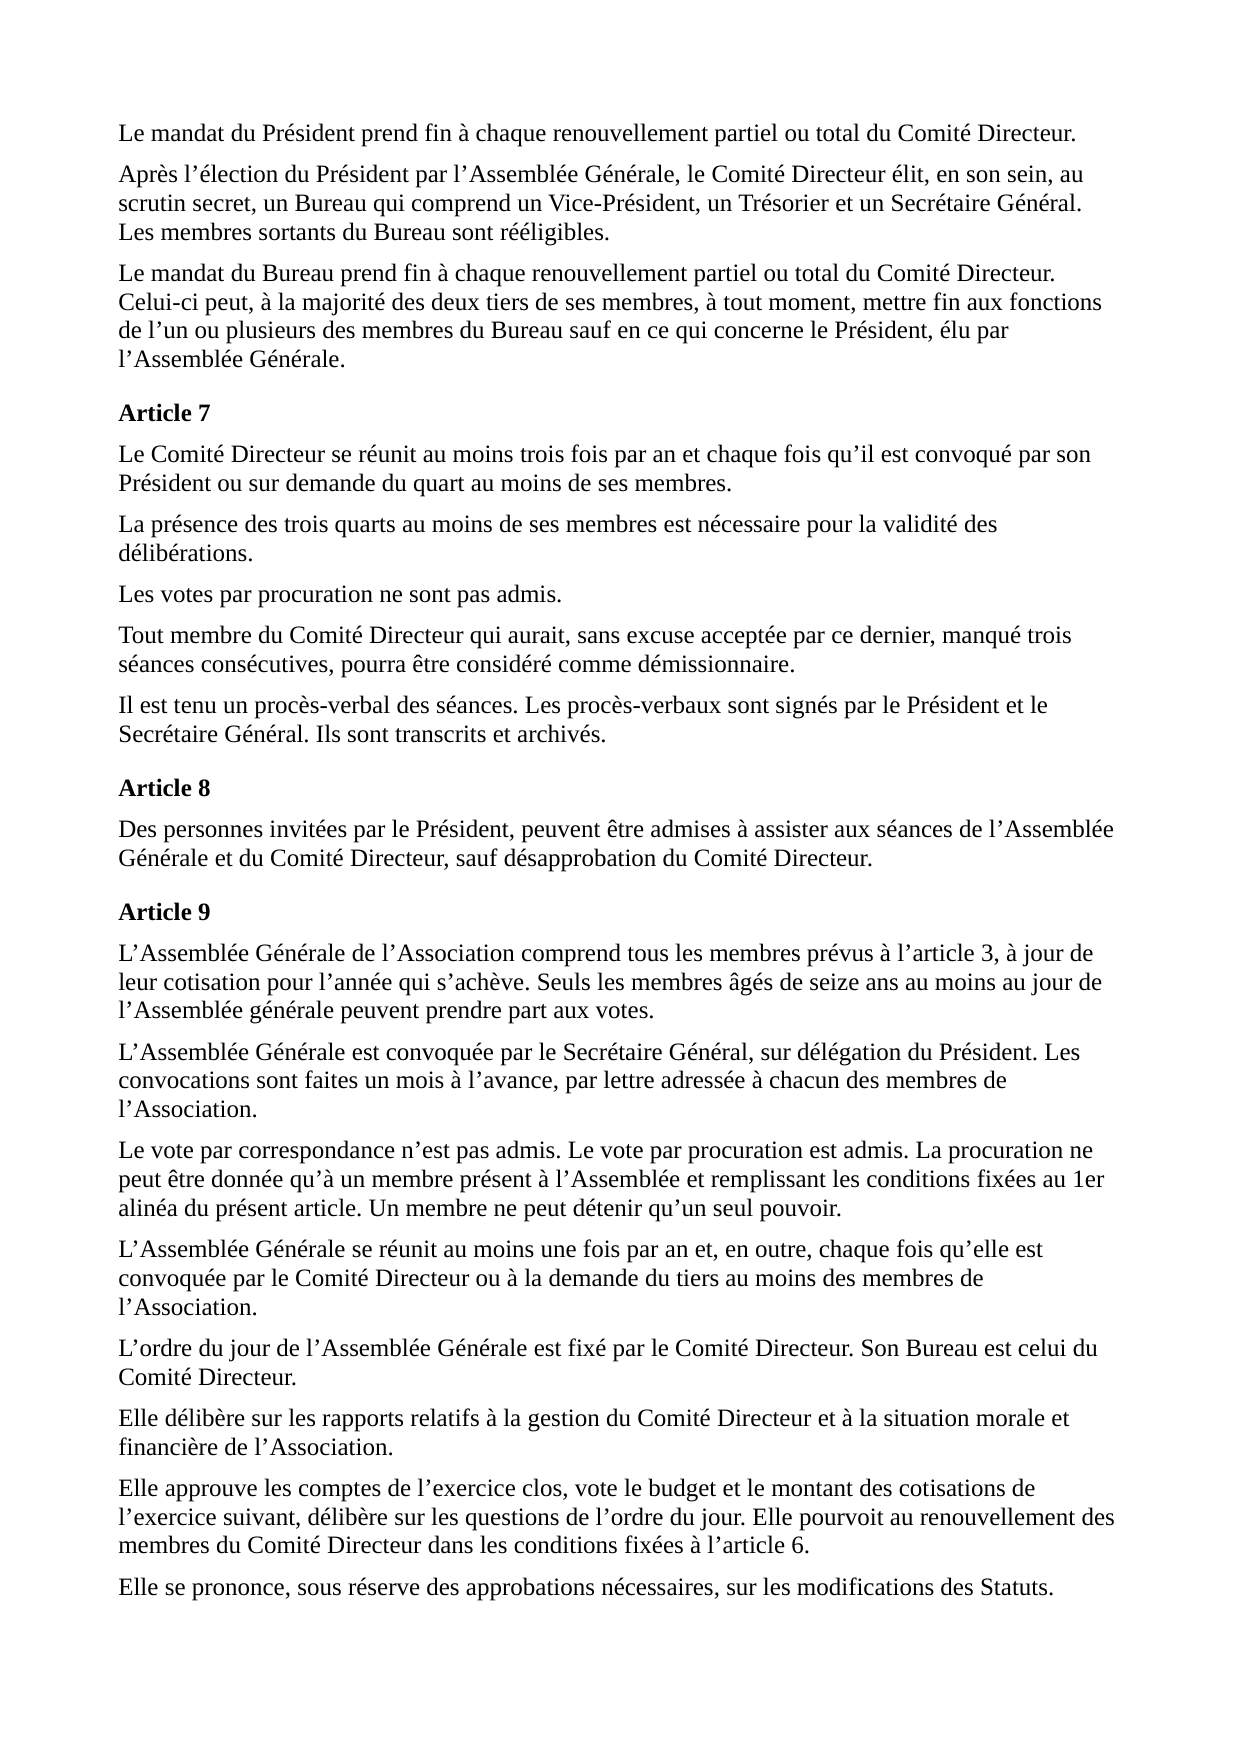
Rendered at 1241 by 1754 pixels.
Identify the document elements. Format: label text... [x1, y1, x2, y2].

text Elle se prononce, sous réserve des approbations nécessaires, sur les modifications des Statuts. [118, 1572, 1122, 1601]
text Le Comité Directeur se réunit au moins trois fois par an et chaque fois qu’il est convoqué par son Président ou sur demande du quart au moins de ses membres. [118, 439, 1122, 497]
text Elle approuve les comptes de l’exercice clos, vote le budget et le montant des cotisations de l’exercice suivant, délibère sur les questions de l’ordre du jour. Elle pourvoit au renouvellement des membres du Comité Directeur dans les conditions fixées à l’article 6. [118, 1473, 1122, 1559]
subtitle Article 7 [118, 398, 1122, 427]
text L’Assemblée Générale se réunit au moins une fois par an et, en outre, chaque fois qu’elle est convoquée par le Comité Directeur ou à la demande du tiers au moins des membres de l’Association. [118, 1234, 1122, 1321]
text Les votes par procuration ne sont pas admis. [118, 579, 1122, 608]
text Après l’élection du Président par l’Assemblée Générale, le Comité Directeur élit, en son sein, au scrutin secret, un Bureau qui comprend un Vice-Président, un Trésorier et un Secrétaire Général. Les membres sortants du Bureau sont rééligibles. [118, 159, 1122, 246]
text L’Assemblée Générale de l’Association comprend tous les membres prévus à l’article 3, à jour de leur cotisation pour l’année qui s’achève. Seuls les membres âgés de seize ans au moins au jour de l’Assemblée générale peuvent prendre part aux votes. [118, 938, 1122, 1024]
text Des personnes invitées par le Président, peuvent être admises à assister aux séances de l’Assemblée Générale et du Comité Directeur, sauf désapprobation du Comité Directeur. [118, 814, 1122, 872]
text Elle délibère sur les rapports relatifs à la gestion du Comité Directeur et à la situation morale et financière de l’Association. [118, 1403, 1122, 1461]
text Tout membre du Comité Directeur qui aurait, sans excuse acceptée par ce dernier, manqué trois séances consécutives, pourra être considéré comme démissionnaire. [118, 621, 1122, 678]
text La présence des trois quarts au moins de ses membres est nécessaire pour la validité des délibérations. [118, 509, 1122, 567]
subtitle Article 9 [118, 897, 1122, 926]
text Il est tenu un procès-verbal des séances. Les procès-verbaux sont signés par le Président et le Secrétaire Général. Ils sont transcrits et archivés. [118, 691, 1122, 748]
text Le vote par correspondance n’est pas admis. Le vote par procuration est admis. La procuration ne peut être donnée qu’à un membre présent à l’Assemblée et remplissant les conditions fixées au 1er alinéa du présent article. Un membre ne peut détenir qu’un seul pouvoir. [118, 1136, 1122, 1222]
text Le mandat du Président prend fin à chaque renouvellement partiel ou total du Comité Directeur. [118, 118, 1122, 147]
text Le mandat du Bureau prend fin à chaque renouvellement partiel ou total du Comité Directeur. Celui-ci peut, à la majorité des deux tiers de ses membres, à tout moment, mettre fin aux fonctions de l’un ou plusieurs des membres du Bureau sauf en ce qui concerne le Président, élu par l’Assemblée Générale. [118, 258, 1122, 373]
subtitle Article 8 [118, 773, 1122, 802]
text L’ordre du jour de l’Assemblée Générale est fixé par le Comité Directeur. Son Bureau est celui du Comité Directeur. [118, 1333, 1122, 1391]
text L’Assemblée Générale est convoquée par le Secrétaire Général, sur délégation du Président. Les convocations sont faites un mois à l’avance, par lettre adressée à chacun des membres de l’Association. [118, 1037, 1122, 1123]
